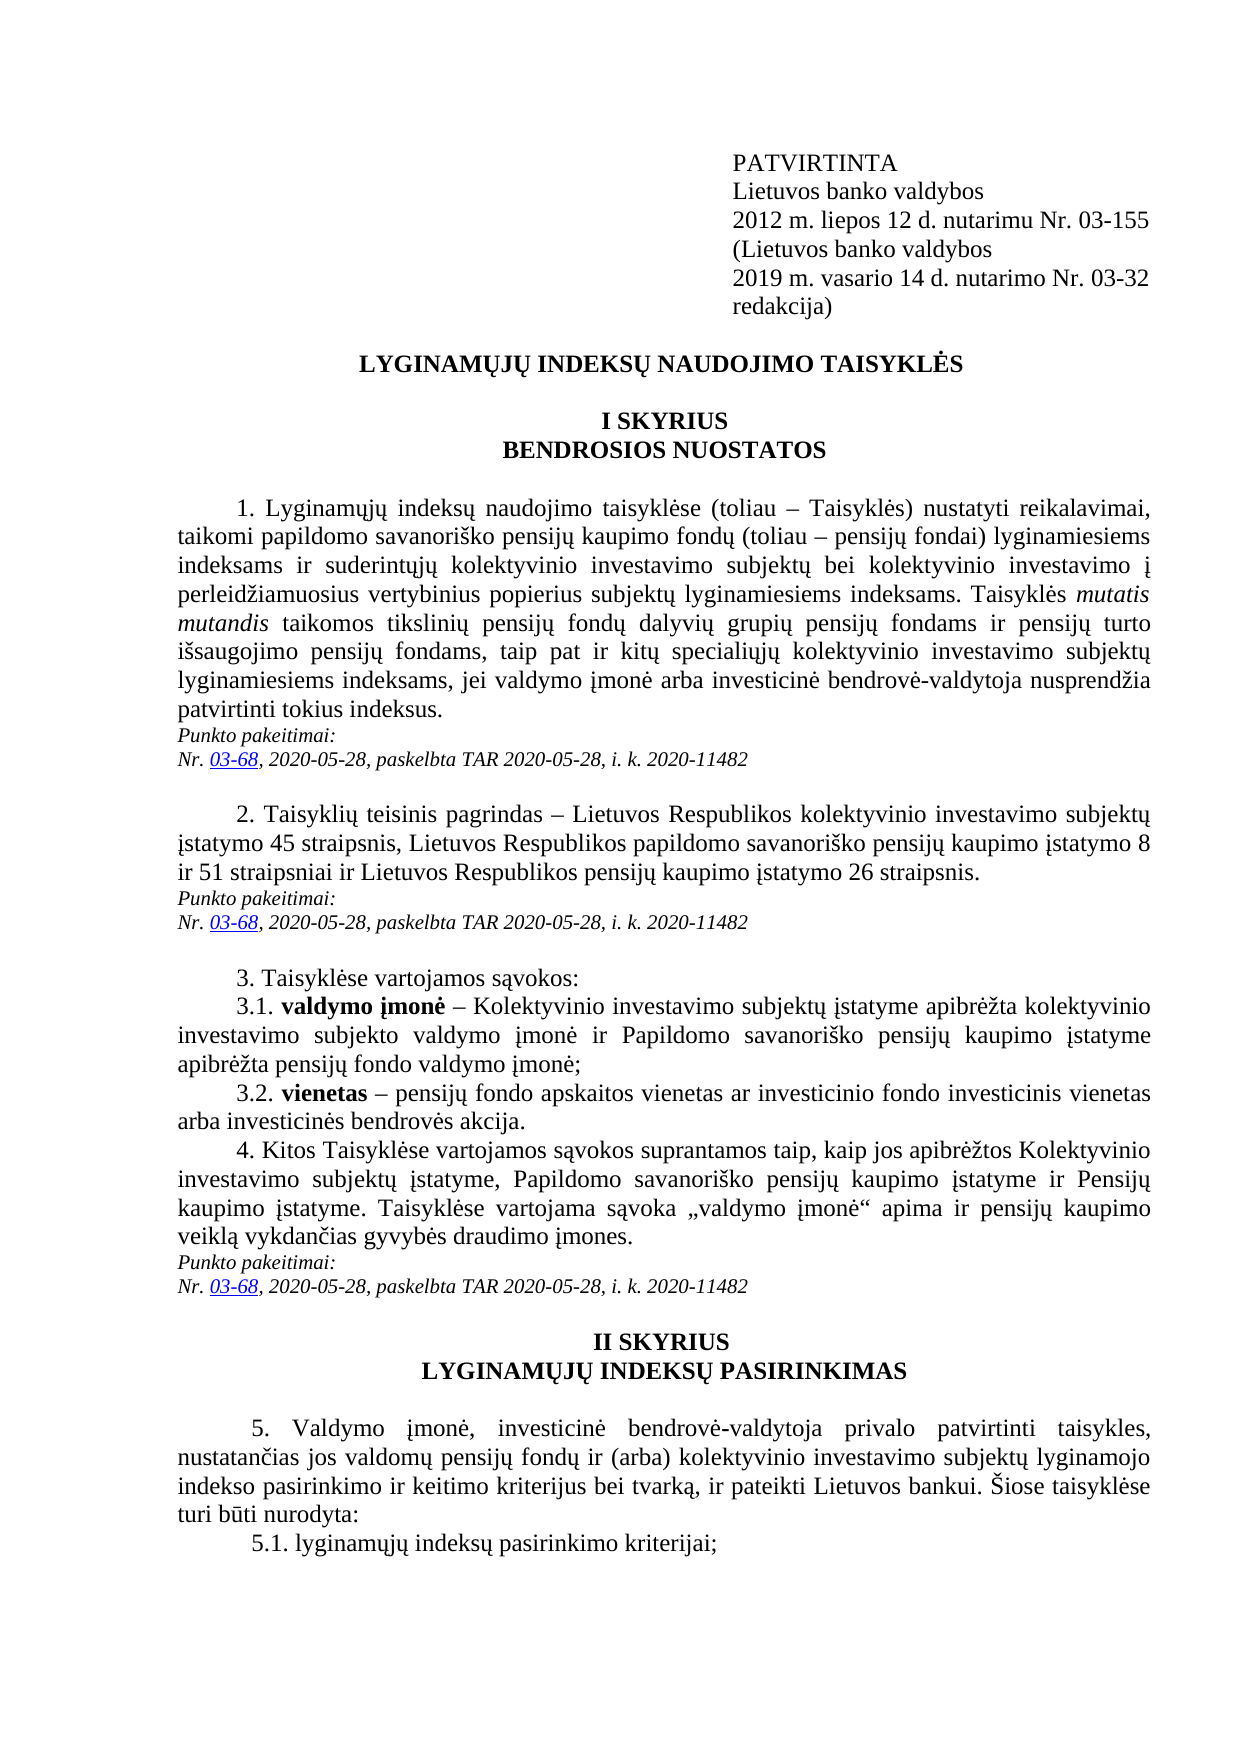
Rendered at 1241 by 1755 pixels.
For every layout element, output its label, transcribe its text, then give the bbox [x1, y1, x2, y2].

text 2012 m. liepos 12 d. nutarimu Nr. 03-155 [732, 205, 1152, 234]
text Punkto pakeitimai: [177, 1250, 1152, 1274]
text Nr. 03-68, 2020-05-28, paskelbta TAR 2020-05-28, i. k. 2020-11482 [177, 910, 1152, 934]
text 2. Taisyklių teisinis pagrindas – Lietuvos Respublikos kolektyvinio investavimo subjektų įstatymo 45 straipsnis, Lietuvos Respublikos papildomo savanoriško pensijų kaupimo įstatymo 8 ir 51 straipsniai ir Lietuvos Respublikos pensijų kaupimo įstatymo 26 straipsnis. [177, 799, 1152, 886]
text LYGINAMŲJŲ INDEKSŲ PASIRINKIMAS [177, 1356, 1152, 1384]
text II SKYRIUS [177, 1327, 1152, 1356]
text 2019 m. vasario 14 d. nutarimo Nr. 03-32 redakcija) [732, 263, 1152, 320]
text 5. Valdymo įmonė, investicinė bendrovė-valdytoja privalo patvirtinti taisykles, nustatančias jos valdomų pensijų fondų ir (arba) kolektyvinio investavimo subjektų lyginamojo indekso pasirinkimo ir keitimo kriterijus bei tvarką, ir pateikti Lietuvos bankui. Šiose taisyklėse turi būti nurodyta: [177, 1413, 1152, 1528]
text 3. Taisyklėse vartojamos sąvokos: [177, 963, 1152, 991]
text 3.1. valdymo įmonė – Kolektyvinio investavimo subjektų įstatyme apibrėžta kolektyvinio investavimo subjekto valdymo įmonė ir Papildomo savanoriško pensijų kaupimo įstatyme apibrėžta pensijų fondo valdymo įmonė; [177, 991, 1152, 1078]
text LYGINAMŲJŲ INDEKSŲ NAUDOJIMO TAISYKLĖS [177, 349, 1152, 378]
text 5.1. lyginamųjų indeksų pasirinkimo kriterijai; [177, 1528, 1152, 1557]
text Punkto pakeitimai: [177, 723, 1152, 747]
text Punkto pakeitimai: [177, 886, 1152, 910]
text 1. Lyginamųjų indeksų naudojimo taisyklėse (toliau – Taisyklės) nustatyti reikalavimai, taikomi papildomo savanoriško pensijų kaupimo fondų (toliau – pensijų fondai) lyginamiesiems indeksams ir suderintųjų kolektyvinio investavimo subjektų bei kolektyvinio investavimo į perleidžiamuosius vertybinius popierius subjektų lyginamiesiems indeksams. Taisyklės mutatis mutandis taikomos tikslinių pensijų fondų dalyvių grupių pensijų fondams ir pensijų turto išsaugojimo pensijų fondams, taip pat ir kitų specialiųjų kolektyvinio investavimo subjektų lyginamiesiems indeksams, jei valdymo įmonė arba investicinė bendrovė-valdytoja nusprendžia patvirtinti tokius indeksus. [177, 493, 1152, 723]
text (Lietuvos banko valdybos [732, 234, 1152, 263]
text Nr. 03-68, 2020-05-28, paskelbta TAR 2020-05-28, i. k. 2020-11482 [177, 1274, 1152, 1298]
text 3.2. vienetas – pensijų fondo apskaitos vienetas ar investicinio fondo investicinis vienetas arba investicinės bendrovės akcija. [177, 1078, 1152, 1135]
text PATVIRTINTA [732, 148, 1152, 176]
text Lietuvos banko valdybos [732, 176, 1152, 205]
text I SKYRIUS [177, 406, 1152, 435]
text 4. Kitos Taisyklėse vartojamos sąvokos suprantamos taip, kaip jos apibrėžtos Kolektyvinio investavimo subjektų įstatyme, Papildomo savanoriško pensijų kaupimo įstatyme ir Pensijų kaupimo įstatyme. Taisyklėse vartojama sąvoka „valdymo įmonė“ apima ir pensijų kaupimo veiklą vykdančias gyvybės draudimo įmones. [177, 1135, 1152, 1250]
text BENDROSIOS NUOSTATOS [177, 435, 1152, 464]
text Nr. 03-68, 2020-05-28, paskelbta TAR 2020-05-28, i. k. 2020-11482 [177, 747, 1152, 771]
